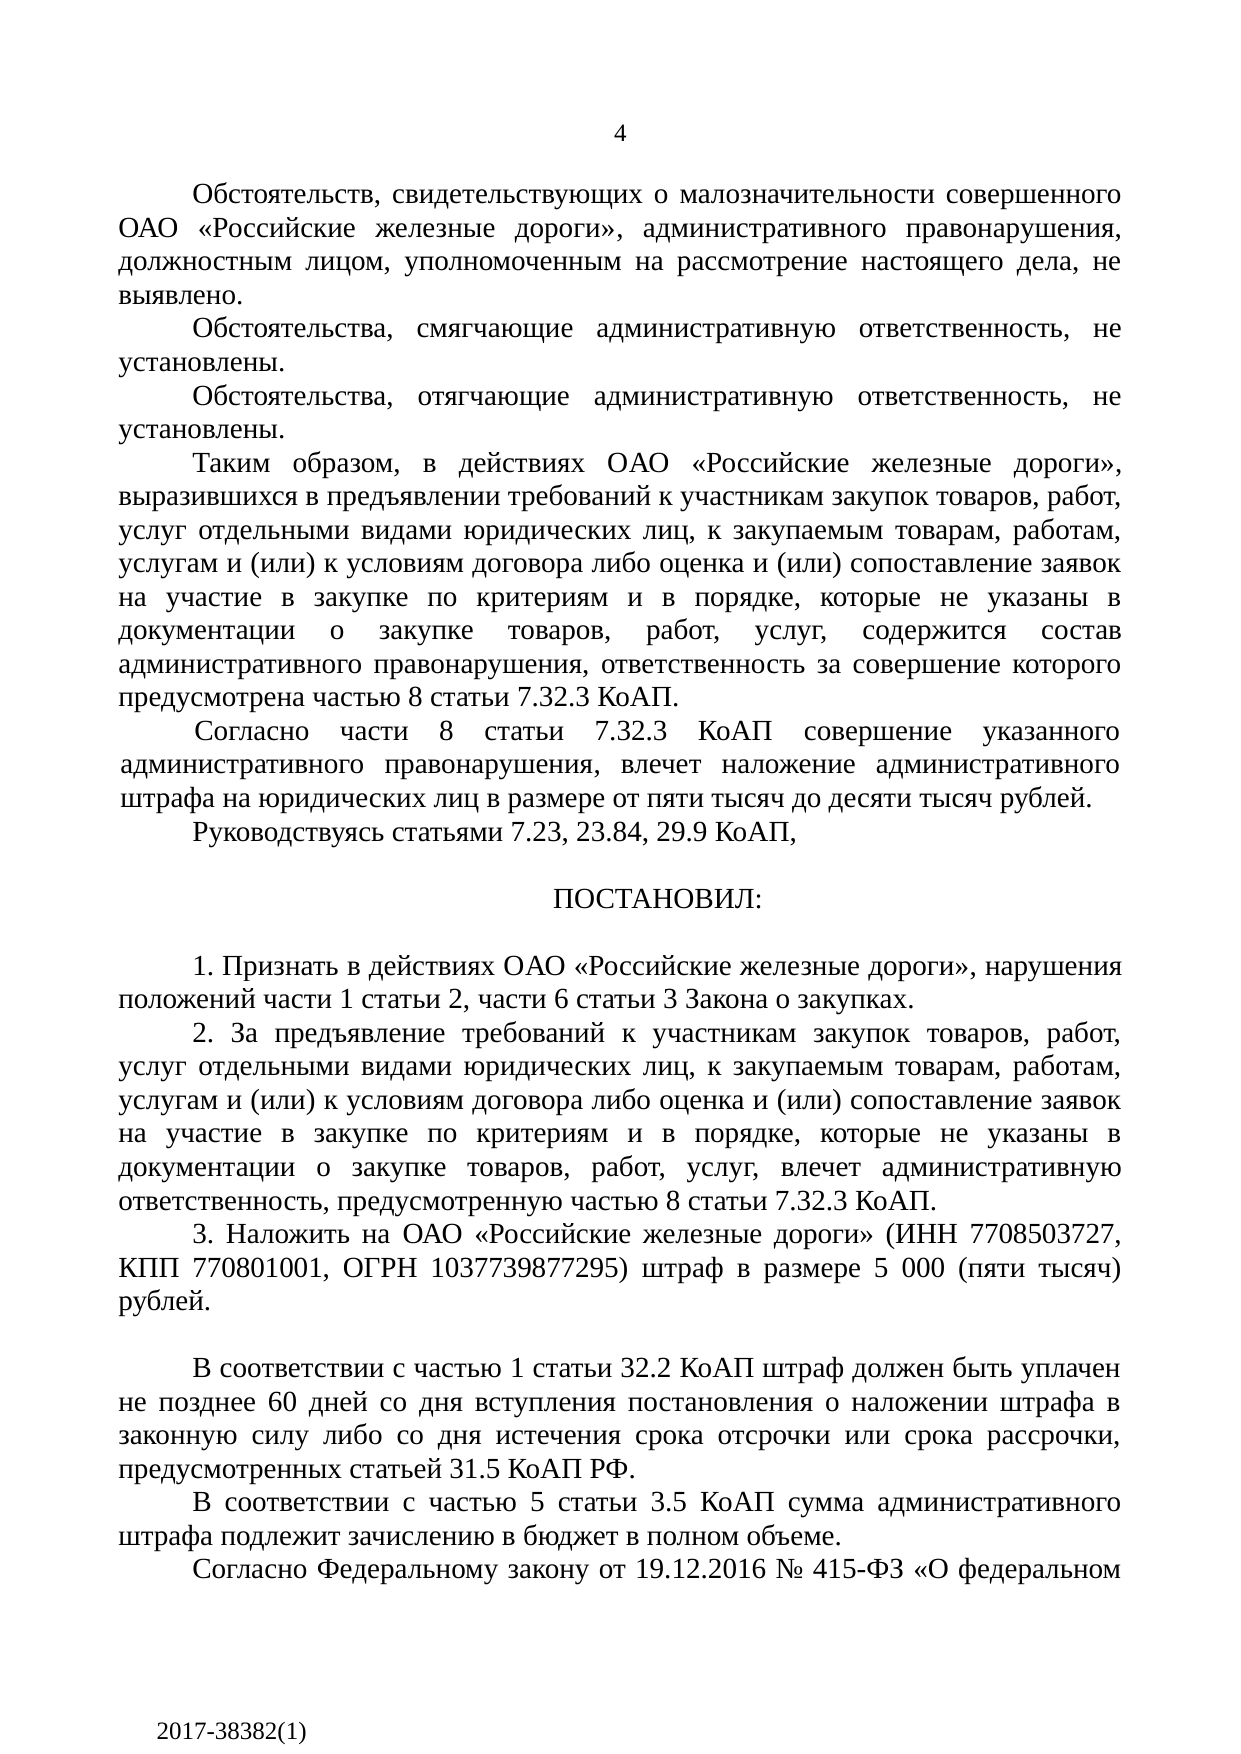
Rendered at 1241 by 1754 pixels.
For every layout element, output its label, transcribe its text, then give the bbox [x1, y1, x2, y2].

text Таким образом, в действиях ОАО «Российские железные дороги», выразившихся в предъявлении требований к участникам закупок товаров, работ, услуг отдельными видами юридических лиц, к закупаемым товарам, работам, услугам и (или) к условиям договора либо оценка и (или) сопоставление заявок на участие в закупке по критериям и в порядке, которые не указаны в документации о закупке товаров, работ, услуг, содержится состав административного правонарушения, ответственность за совершение которого предусмотрена частью 8 статьи 7.32.3 КоАП. [118, 445, 1122, 713]
text 2. За предъявление требований к участникам закупок товаров, работ, услуг отдельными видами юридических лиц, к закупаемым товарам, работам, услугам и (или) к условиям договора либо оценка и (или) сопоставление заявок на участие в закупке по критериям и в порядке, которые не указаны в документации о закупке товаров, работ, услуг, влечет административную ответственность, предусмотренную частью 8 статьи 7.32.3 КоАП. [118, 1015, 1122, 1216]
text 1. Признать в действиях ОАО «Российские железные дороги», нарушения положений части 1 статьи 2, части 6 статьи 3 Закона о закупках. [118, 948, 1122, 1015]
text Руководствуясь статьями 7.23, 23.84, 29.9 КоАП, [118, 814, 1122, 847]
text 3. Наложить на ОАО «Российские железные дороги» (ИНН 7708503727, КПП 770801001, ОГРН 1037739877295) штраф в размере 5 000 (пяти тысяч) рублей. [118, 1216, 1122, 1317]
text Обстоятельства, смягчающие административную ответственность, не установлены. [118, 311, 1122, 378]
text Согласно Федеральному закону от 19.12.2016 № 415-ФЗ «О федеральном [118, 1552, 1122, 1585]
text Обстоятельства, отягчающие административную ответственность, не установлены. [118, 378, 1122, 445]
text В соответствии с частью 5 статьи 3.5 КоАП сумма административного штрафа подлежит зачислению в бюджет в полном объеме. [118, 1484, 1122, 1552]
text Согласно части 8 статьи 7.32.3 КоАП совершение указанного административного правонарушения, влечет наложение административного штрафа на юридических лиц в размере от пяти тысяч до десяти тысяч рублей. [120, 713, 1120, 814]
text Обстоятельств, свидетельствующих о малозначительности совершенного ОАО «Российские железные дороги», административного правонарушения, должностным лицом, уполномоченным на рассмотрение настоящего дела, не выявлено. [118, 176, 1122, 311]
text ПОСТАНОВИЛ: [118, 881, 1122, 914]
text В соответствии с частью 1 статьи 32.2 КоАП штраф должен быть уплачен не позднее 60 дней со дня вступления постановления о наложении штрафа в законную силу либо со дня истечения срока отсрочки или срока рассрочки, предусмотренных статьей 31.5 КоАП РФ. [118, 1350, 1122, 1484]
